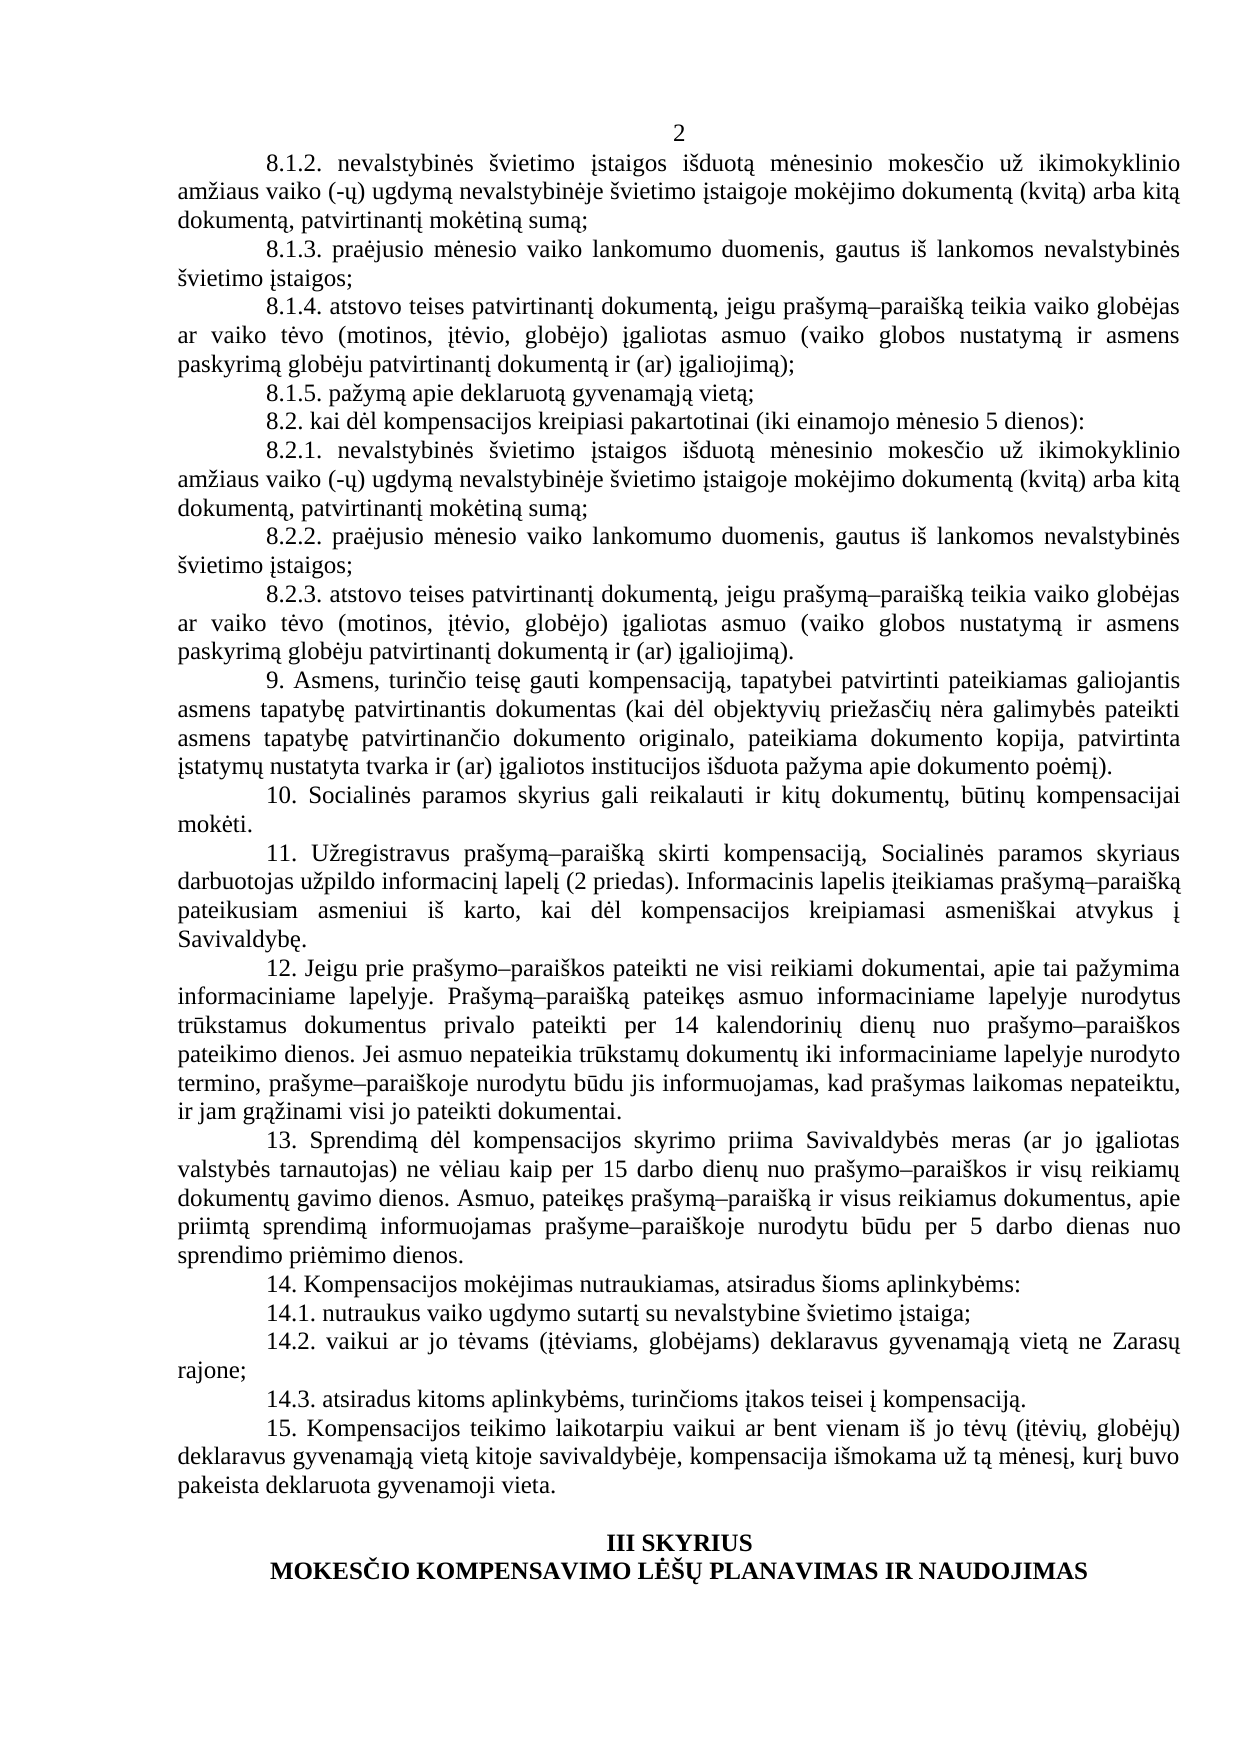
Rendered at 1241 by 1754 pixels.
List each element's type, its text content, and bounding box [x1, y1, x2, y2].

text 8.1.4. atstovo teises patvirtinantį dokumentą, jeigu prašymą–paraišką teikia vaiko globėjas ar vaiko tėvo (motinos, įtėvio, globėjo) įgaliotas asmuo (vaiko globos nustatymą ir asmens paskyrimą globėju patvirtinantį dokumentą ir (ar) įgaliojimą); [177, 291, 1181, 378]
text 12. Jeigu prie prašymo–paraiškos pateikti ne visi reikiami dokumentai, apie tai pažymima informaciniame lapelyje. Prašymą–paraišką pateikęs asmuo informaciniame lapelyje nurodytus trūkstamus dokumentus privalo pateikti per 14 kalendorinių dienų nuo prašymo–paraiškos pateikimo dienos. Jei asmuo nepateikia trūkstamų dokumentų iki informaciniame lapelyje nurodyto termino, prašyme–paraiškoje nurodytu būdu jis informuojamas, kad prašymas laikomas nepateiktu, ir jam grąžinami visi jo pateikti dokumentai. [177, 953, 1181, 1125]
text 8.2.1. nevalstybinės švietimo įstaigos išduotą mėnesinio mokesčio už ikimokyklinio amžiaus vaiko (-ų) ugdymą nevalstybinėje švietimo įstaigoje mokėjimo dokumentą (kvitą) arba kitą dokumentą, patvirtinantį mokėtiną sumą; [177, 435, 1181, 521]
text 14. Kompensacijos mokėjimas nutraukiamas, atsiradus šioms aplinkybėms: [177, 1269, 1181, 1298]
text 8.2.3. atstovo teises patvirtinantį dokumentą, jeigu prašymą–paraišką teikia vaiko globėjas ar vaiko tėvo (motinos, įtėvio, globėjo) įgaliotas asmuo (vaiko globos nustatymą ir asmens paskyrimą globėju patvirtinantį dokumentą ir (ar) įgaliojimą). [177, 579, 1181, 665]
text 13. Sprendimą dėl kompensacijos skyrimo priima Savivaldybės meras (ar jo įgaliotas valstybės tarnautojas) ne vėliau kaip per 15 darbo dienų nuo prašymo–paraiškos ir visų reikiamų dokumentų gavimo dienos. Asmuo, pateikęs prašymą–paraišką ir visus reikiamus dokumentus, apie priimtą sprendimą informuojamas prašyme–paraiškoje nurodytu būdu per 5 darbo dienas nuo sprendimo priėmimo dienos. [177, 1125, 1181, 1269]
text 14.3. atsiradus kitoms aplinkybėms, turinčioms įtakos teisei į kompensaciją. [177, 1384, 1181, 1413]
text 8.1.5. pažymą apie deklaruotą gyvenamąją vietą; [177, 378, 1181, 406]
text 8.2.2. praėjusio mėnesio vaiko lankomumo duomenis, gautus iš lankomos nevalstybinės švietimo įstaigos; [177, 521, 1181, 579]
text III SKYRIUS [177, 1528, 1181, 1556]
text 8.1.3. praėjusio mėnesio vaiko lankomumo duomenis, gautus iš lankomos nevalstybinės švietimo įstaigos; [177, 234, 1181, 291]
text 14.1. nutraukus vaiko ugdymo sutartį su nevalstybine švietimo įstaiga; [177, 1298, 1181, 1326]
text 15. Kompensacijos teikimo laikotarpiu vaikui ar bent vienam iš jo tėvų (įtėvių, globėjų) deklaravus gyvenamąją vietą kitoje savivaldybėje, kompensacija išmokama už tą mėnesį, kurį buvo pakeista deklaruota gyvenamoji vieta. [177, 1413, 1181, 1499]
text MOKESČIO KOMPENSAVIMO LĖŠŲ PLANAVIMAS IR NAUDOJIMAS [177, 1556, 1181, 1585]
text 10. Socialinės paramos skyrius gali reikalauti ir kitų dokumentų, būtinų kompensacijai mokėti. [177, 780, 1181, 838]
text 9. Asmens, turinčio teisę gauti kompensaciją, tapatybei patvirtinti pateikiamas galiojantis asmens tapatybę patvirtinantis dokumentas (kai dėl objektyvių priežasčių nėra galimybės pateikti asmens tapatybę patvirtinančio dokumento originalo, pateikiama dokumento kopija, patvirtinta įstatymų nustatyta tvarka ir (ar) įgaliotos institucijos išduota pažyma apie dokumento poėmį). [177, 665, 1181, 780]
text 11. Užregistravus prašymą–paraišką skirti kompensaciją, Socialinės paramos skyriaus darbuotojas užpildo informacinį lapelį (2 priedas). Informacinis lapelis įteikiamas prašymą–paraišką pateikusiam asmeniui iš karto, kai dėl kompensacijos kreipiamasi asmeniškai atvykus į Savivaldybę. [177, 838, 1181, 953]
text 14.2. vaikui ar jo tėvams (įtėviams, globėjams) deklaravus gyvenamąją vietą ne Zarasų rajone; [177, 1326, 1181, 1384]
text 8.1.2. nevalstybinės švietimo įstaigos išduotą mėnesinio mokesčio už ikimokyklinio amžiaus vaiko (-ų) ugdymą nevalstybinėje švietimo įstaigoje mokėjimo dokumentą (kvitą) arba kitą dokumentą, patvirtinantį mokėtiną sumą; [177, 148, 1181, 234]
text 8.2. kai dėl kompensacijos kreipiasi pakartotinai (iki einamojo mėnesio 5 dienos): [177, 406, 1181, 435]
